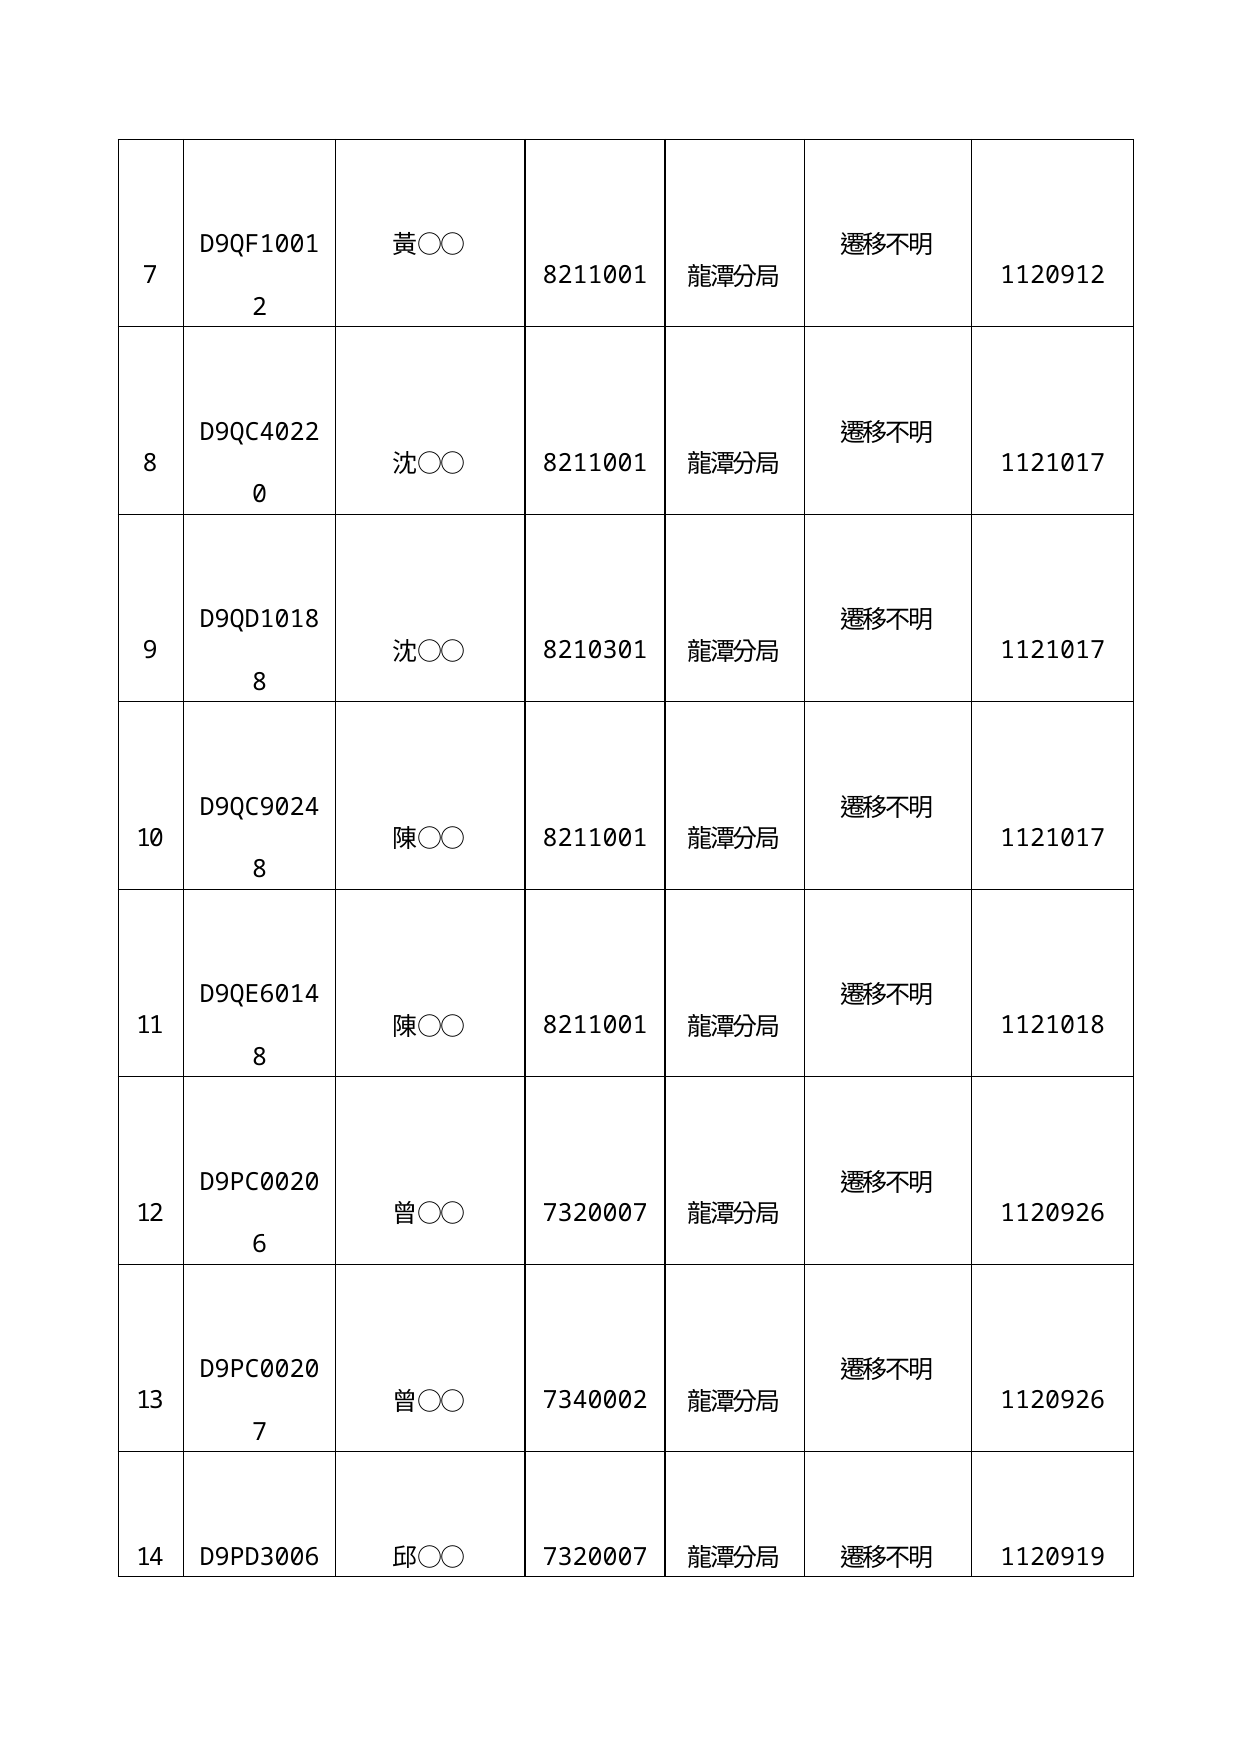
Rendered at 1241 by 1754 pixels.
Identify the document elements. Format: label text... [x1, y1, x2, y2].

table_cell 龍潭分局 [666, 890, 804, 1076]
table_cell 1120912 [972, 140, 1133, 326]
table_cell 龍潭分局 [666, 702, 804, 889]
table_cell 8 [119, 327, 183, 514]
table_cell 龍潭分局 [666, 515, 804, 701]
table_cell 陳○○ [336, 890, 524, 1076]
table_cell D9PC00207 [184, 1265, 335, 1451]
table_cell 邱○○ [336, 1452, 524, 1576]
table_cell 12 [119, 1077, 183, 1264]
table_cell D9PC00206 [184, 1077, 335, 1264]
table_cell D9QC90248 [184, 702, 335, 889]
table_cell 遷移不明 [805, 140, 971, 326]
table_cell D9QE60148 [184, 890, 335, 1076]
table_cell 8211001 [526, 140, 664, 326]
table_cell 8211001 [526, 702, 664, 889]
table_cell 遷移不明 [805, 1265, 971, 1451]
table_cell 13 [119, 1265, 183, 1451]
table_cell 1120919 [972, 1452, 1133, 1576]
table_cell D9QC40220 [184, 327, 335, 514]
table_cell 沈○○ [336, 327, 524, 514]
table_cell 1121018 [972, 890, 1133, 1076]
table_cell D9QD10188 [184, 515, 335, 701]
table_cell 遷移不明 [805, 890, 971, 1076]
table_cell 14 [119, 1452, 183, 1576]
table_cell 8211001 [526, 890, 664, 1076]
table_cell 曾○○ [336, 1077, 524, 1264]
table_cell 10 [119, 702, 183, 889]
table_cell 龍潭分局 [666, 327, 804, 514]
table_cell 遷移不明 [805, 327, 971, 514]
table_cell D9PD3006 [184, 1452, 335, 1576]
table_cell 8210301 [526, 515, 664, 701]
table_cell D9QF10012 [184, 140, 335, 326]
table_cell 7340002 [526, 1265, 664, 1451]
table_cell 龍潭分局 [666, 140, 804, 326]
table_cell 7 [119, 140, 183, 326]
table_cell 曾○○ [336, 1265, 524, 1451]
table_cell 黃○○ [336, 140, 524, 326]
table_cell 遷移不明 [805, 702, 971, 889]
table_cell 9 [119, 515, 183, 701]
table_cell 沈○○ [336, 515, 524, 701]
table_cell 陳○○ [336, 702, 524, 889]
table_cell 7320007 [526, 1452, 664, 1576]
table_cell 1120926 [972, 1077, 1133, 1264]
table_cell 11 [119, 890, 183, 1076]
table_cell 7320007 [526, 1077, 664, 1264]
table_cell 龍潭分局 [666, 1265, 804, 1451]
table_cell 龍潭分局 [666, 1452, 804, 1576]
table_cell 1121017 [972, 515, 1133, 701]
table_cell 8211001 [526, 327, 664, 514]
table_cell 1120926 [972, 1265, 1133, 1451]
table_cell 1121017 [972, 702, 1133, 889]
table_cell 遷移不明 [805, 1077, 971, 1264]
table_cell 遷移不明 [805, 515, 971, 701]
table_cell 遷移不明 [805, 1452, 971, 1576]
table_cell 龍潭分局 [666, 1077, 804, 1264]
table_cell 1121017 [972, 327, 1133, 514]
